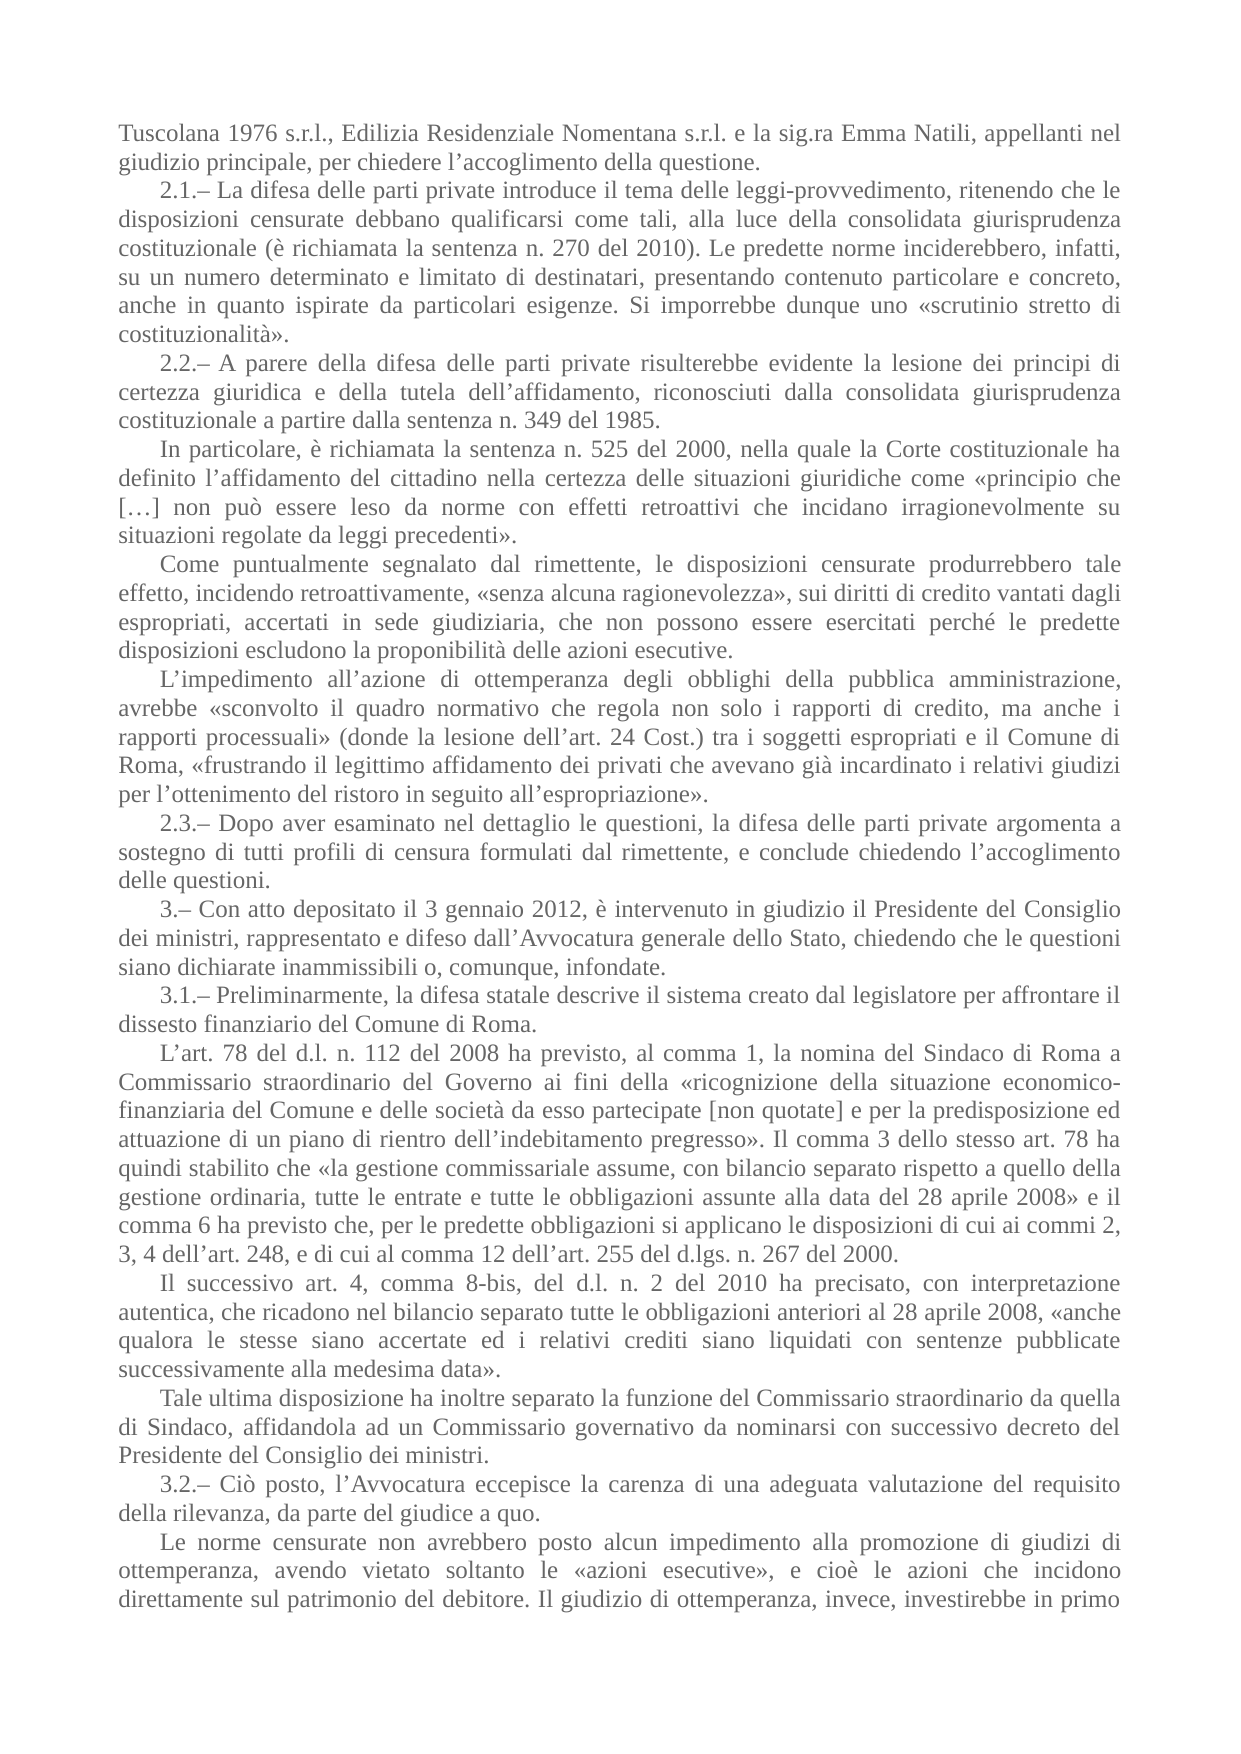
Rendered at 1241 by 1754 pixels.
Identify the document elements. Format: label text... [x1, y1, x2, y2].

text Il successivo art. 4, comma 8-bis, del d.l. n. 2 del 2010 ha precisato, con interpretazione autentica, che ricadono nel bilancio separato tutte le obbligazioni anteriori al 28 aprile 2008, «anche qualora le stesse siano accertate ed i relativi crediti siano liquidati con sentenze pubblicate successivamente alla medesima data». [118, 1268, 1122, 1383]
text 3.– Con atto depositato il 3 gennaio 2012, è intervenuto in giudizio il Presidente del Consiglio dei ministri, rappresentato e difeso dall’Avvocatura generale dello Stato, chiedendo che le questioni siano dichiarate inammissibili o, comunque, infondate. [118, 894, 1122, 981]
text Come puntualmente segnalato dal rimettente, le disposizioni censurate produrrebbero tale effetto, incidendo retroattivamente, «senza alcuna ragionevolezza», sui diritti di credito vantati dagli espropriati, accertati in sede giudiziaria, che non possono essere esercitati perché le predette disposizioni escludono la proponibilità delle azioni esecutive. [118, 549, 1122, 664]
text 2.2.– A parere della difesa delle parti private risulterebbe evidente la lesione dei principi di certezza giuridica e della tutela dell’affidamento, riconosciuti dalla consolidata giurisprudenza costituzionale a partire dalla sentenza n. 349 del 1985. [118, 348, 1122, 434]
text Le norme censurate non avrebbero posto alcun impedimento alla promozione di giudizi di ottemperanza, avendo vietato soltanto le «azioni esecutive», e cioè le azioni che incidono direttamente sul patrimonio del debitore. Il giudizio di ottemperanza, invece, investirebbe in primo [118, 1527, 1122, 1613]
text Tale ultima disposizione ha inoltre separato la funzione del Commissario straordinario da quella di Sindaco, affidandola ad un Commissario governativo da nominarsi con successivo decreto del Presidente del Consiglio dei ministri. [118, 1383, 1122, 1469]
text Tuscolana 1976 s.r.l., Edilizia Residenziale Nomentana s.r.l. e la sig.ra Emma Natili, appellanti nel giudizio principale, per chiedere l’accoglimento della questione. [118, 118, 1122, 176]
text 3.1.– Preliminarmente, la difesa statale descrive il sistema creato dal legislatore per affrontare il dissesto finanziario del Comune di Roma. [118, 981, 1122, 1038]
text L’impedimento all’azione di ottemperanza degli obblighi della pubblica amministrazione, avrebbe «sconvolto il quadro normativo che regola non solo i rapporti di credito, ma anche i rapporti processuali» (donde la lesione dell’art. 24 Cost.) tra i soggetti espropriati e il Comune di Roma, «frustrando il legittimo affidamento dei privati che avevano già incardinato i relativi giudizi per l’ottenimento del ristoro in seguito all’espropriazione». [118, 664, 1122, 808]
text In particolare, è richiamata la sentenza n. 525 del 2000, nella quale la Corte costituzionale ha definito l’affidamento del cittadino nella certezza delle situazioni giuridiche come «principio che […] non può essere leso da norme con effetti retroattivi che incidano irragionevolmente su situazioni regolate da leggi precedenti». [118, 434, 1122, 549]
text 2.3.– Dopo aver esaminato nel dettaglio le questioni, la difesa delle parti private argomenta a sostegno di tutti profili di censura formulati dal rimettente, e conclude chiedendo l’accoglimento delle questioni. [118, 808, 1122, 894]
text 2.1.– La difesa delle parti private introduce il tema delle leggi-provvedimento, ritenendo che le disposizioni censurate debbano qualificarsi come tali, alla luce della consolidata giurisprudenza costituzionale (è richiamata la sentenza n. 270 del 2010). Le predette norme inciderebbero, infatti, su un numero determinato e limitato di destinatari, presentando contenuto particolare e concreto, anche in quanto ispirate da particolari esigenze. Si imporrebbe dunque uno «scrutinio stretto di costituzionalità». [118, 176, 1122, 348]
text L’art. 78 del d.l. n. 112 del 2008 ha previsto, al comma 1, la nomina del Sindaco di Roma a Commissario straordinario del Governo ai fini della «ricognizione della situazione economico-finanziaria del Comune e delle società da esso partecipate [non quotate] e per la predisposizione ed attuazione di un piano di rientro dell’indebitamento pregresso». Il comma 3 dello stesso art. 78 ha quindi stabilito che «la gestione commissariale assume, con bilancio separato rispetto a quello della gestione ordinaria, tutte le entrate e tutte le obbligazioni assunte alla data del 28 aprile 2008» e il comma 6 ha previsto che, per le predette obbligazioni si applicano le disposizioni di cui ai commi 2, 3, 4 dell’art. 248, e di cui al comma 12 dell’art. 255 del d.lgs. n. 267 del 2000. [118, 1038, 1122, 1268]
text 3.2.– Ciò posto, l’Avvocatura eccepisce la carenza di una adeguata valutazione del requisito della rilevanza, da parte del giudice a quo. [118, 1469, 1122, 1527]
